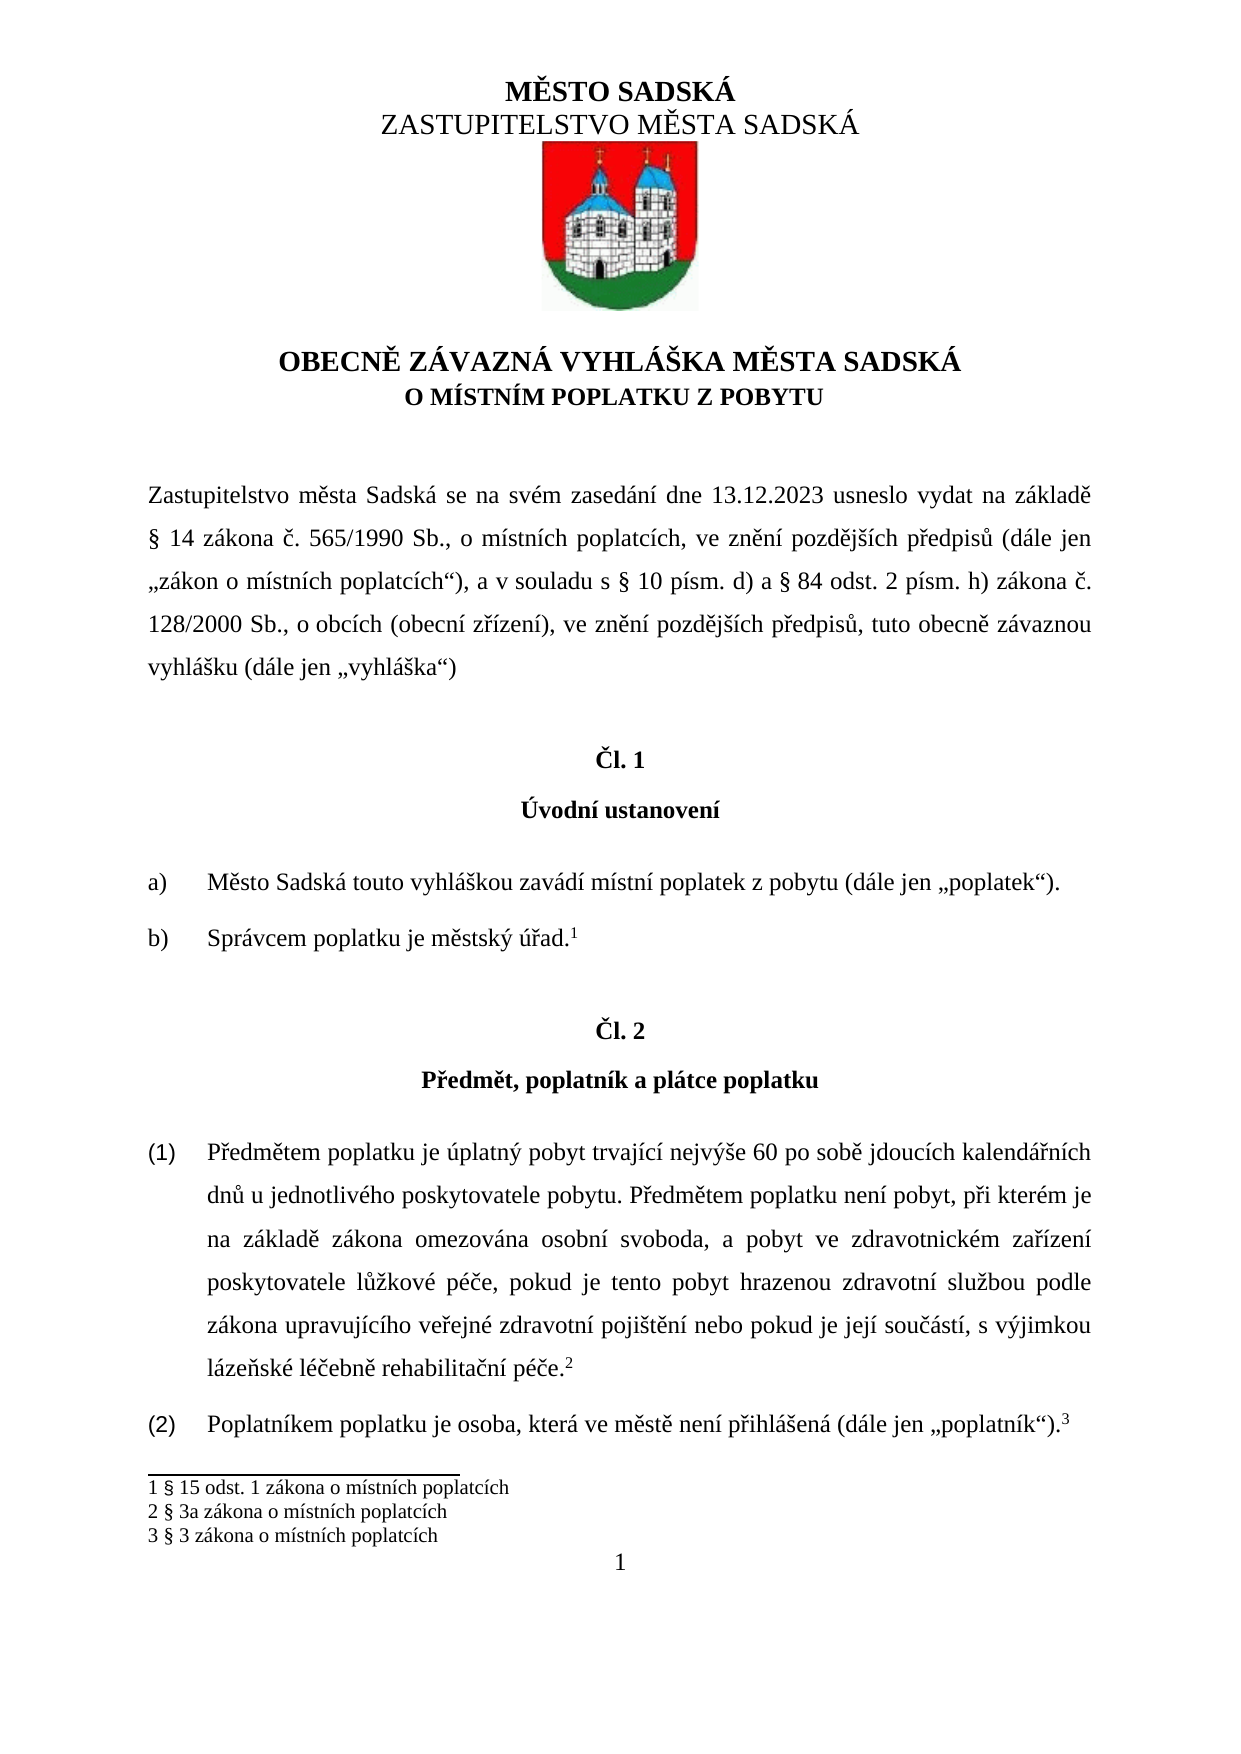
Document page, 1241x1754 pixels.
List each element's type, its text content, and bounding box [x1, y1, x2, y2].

list § 15 odst. 1 zákona o místních poplatcích [148, 1475, 1092, 1499]
text MĚSTO SADSKÁ [148, 74, 1092, 107]
list § 3 zákona o místních poplatcích [148, 1523, 1092, 1547]
list Poplatníkem poplatku je osoba, která ve městě není přihlášená (dále jen „poplatník“). [148, 1409, 1092, 1437]
text Předmět, poplatník a plátce poplatku [148, 1065, 1092, 1094]
list § 3a zákona o místních poplatcích [148, 1499, 1092, 1523]
text O MÍSTNÍM POPLATKU Z POBYTU [148, 382, 1092, 410]
list Předmětem poplatku je úplatný pobyt trvající nejvýše 60 po sobě jdoucích kalendářních dnů u jednotlivého poskytovatele pobytu. Předmětem poplatku není pobyt, při kterém je na základě zákona omezována osobní svoboda, a pobyt ve zdravotnickém zařízení poskytovatele lůžkové péče, pokud je tento pobyt hrazenou zdravotní službou podle zákona upravujícího veřejné zdravotní pojištění nebo pokud je její součástí, s výjimkou lázeňské léčebně rehabilitační péče. [148, 1137, 1092, 1382]
text Čl. 2 [148, 1016, 1092, 1044]
subtitle OBECNĚ ZÁVAZNÁ VYHLÁŠKA MĚSTA SADSKÁ [148, 344, 1092, 377]
text Úvodní ustanovení [148, 795, 1092, 823]
list Správcem poplatku je městský úřad. [148, 923, 1092, 951]
text Zastupitelstvo města Sadská se na svém zasedání dne 13.12.2023 usneslo vydat na základě § 14 zákona č. 565/1990 Sb., o místních poplatcích, ve znění pozdějších předpisů (dále jen „zákon o místních poplatcích“), a v souladu s § 10 písm. d) a § 84 odst. 2 písm. h) zákona č. 128/2000 Sb., o obcích (obecní zřízení), ve znění pozdějších předpisů, tuto obecně závaznou vyhlášku (dále jen „vyhláška“) [148, 480, 1092, 681]
list Město Sadská touto vyhláškou zavádí místní poplatek z pobytu (dále jen „poplatek“). [148, 867, 1092, 896]
text Čl. 1 [148, 745, 1092, 774]
text ZASTUPITELSTVO MĚSTA SADSKÁ [148, 107, 1092, 141]
